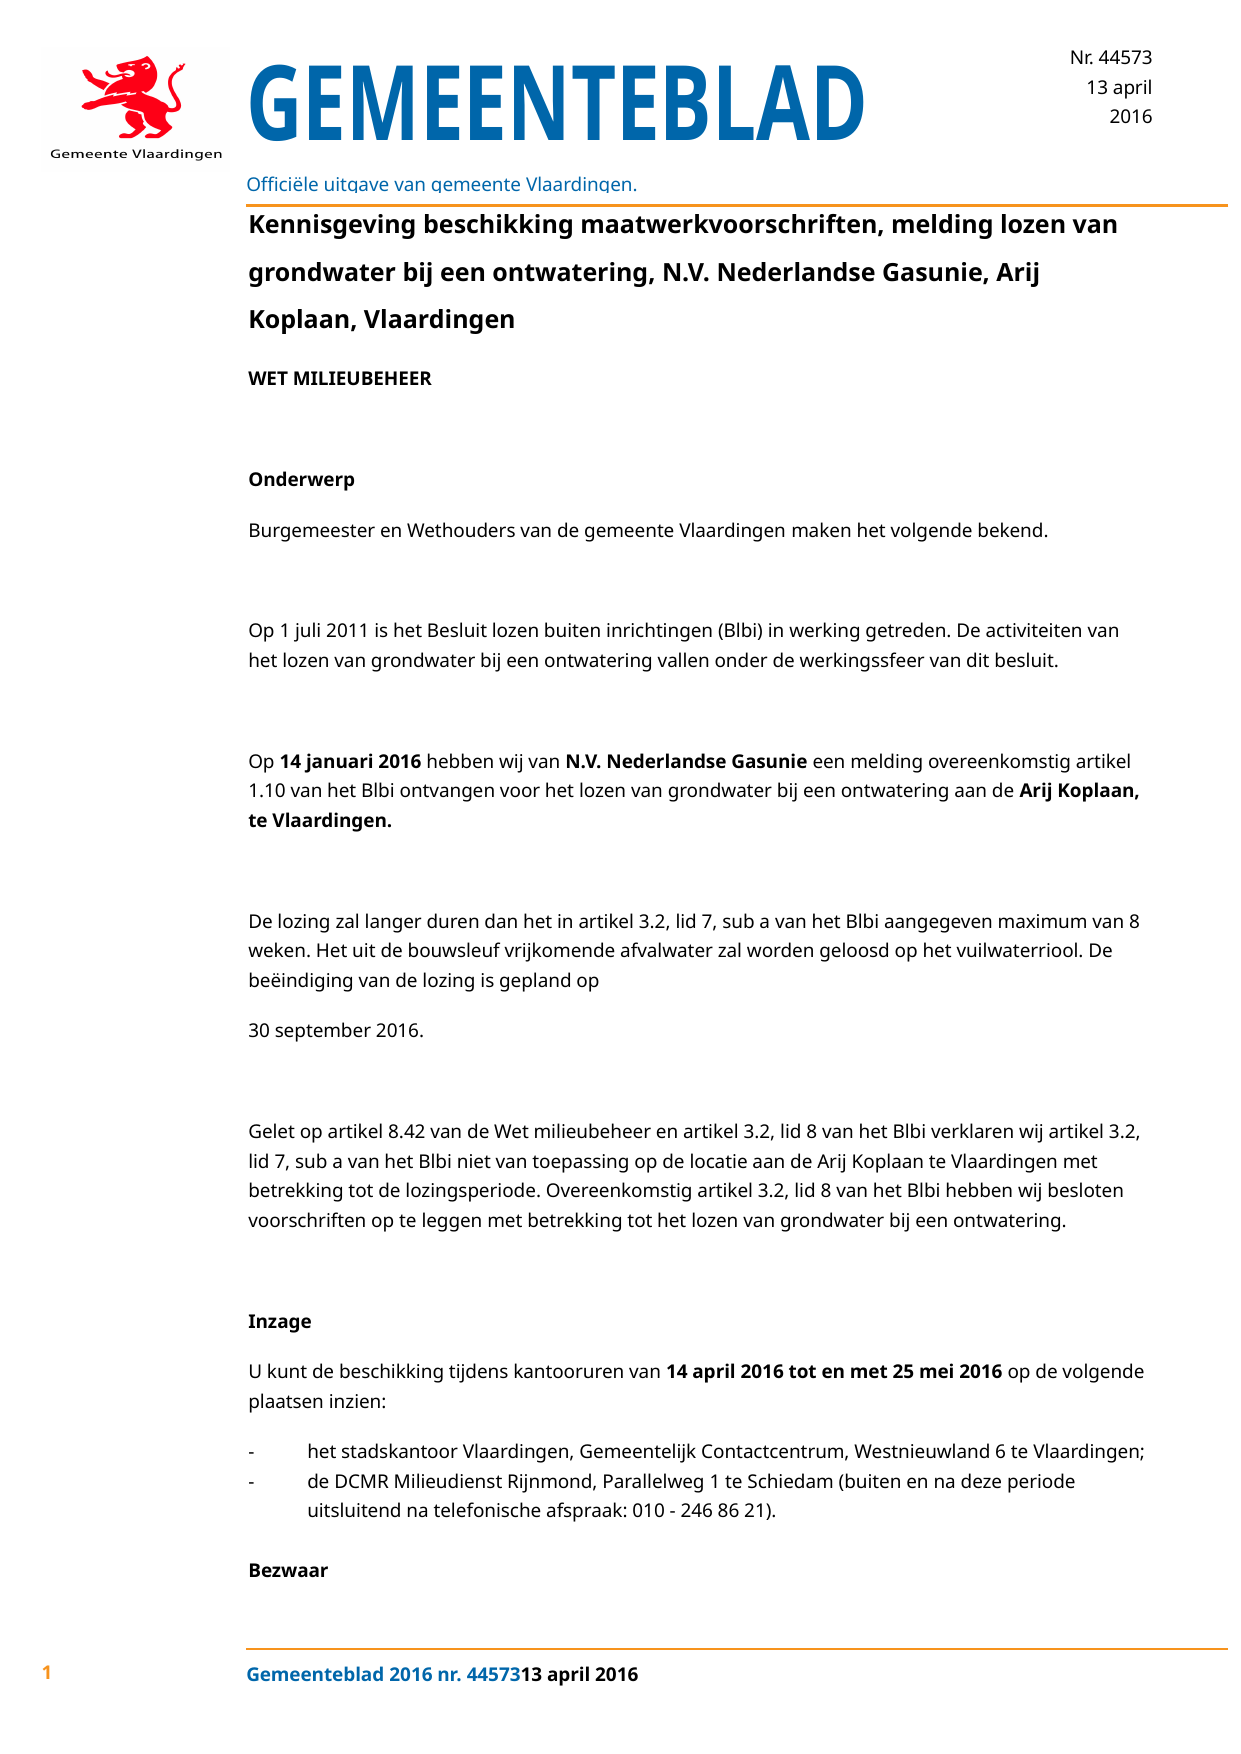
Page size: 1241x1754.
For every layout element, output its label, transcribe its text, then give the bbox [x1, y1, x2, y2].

text Kennisgeving beschikking maatwerkvoorschriften, melding lozen van grondwater bij een ontwatering, N.V. Nederlandse Gasunie, Arij Koplaan, Vlaardingen [248, 207, 1152, 336]
list het stadskantoor Vlaardingen, Gemeentelijk Contactcentrum, Westnieuwland 6 te Vlaardingen; [248, 1438, 1152, 1464]
text Gelet op artikel 8.42 van de Wet milieubeheer en artikel 3.2, lid 8 van het Blbi verklaren wij artikel 3.2, lid 7, sub a van het Blbi niet van toepassing op de locatie aan de Arij Koplaan te Vlaardingen met betrekking tot de lozingsperiode. Overeenkomstig artikel 3.2, lid 8 van het Blbi hebben wij besloten voorschriften op te leggen met betrekking tot het lozen van grondwater bij een ontwatering. [248, 1118, 1152, 1233]
text Op 14 januari 2016 hebben wij van N.V. Nederlandse Gasunie een melding overeenkomstig artikel 1.10 van het Blbi ontvangen voor het lozen van grondwater bij een ontwatering aan de Arij Koplaan, te Vlaardingen. [248, 748, 1152, 833]
text 30 september 2016. [248, 1018, 1152, 1043]
text Onderwerp [248, 466, 1152, 492]
text Op 1 juli 2011 is het Besluit lozen buiten inrichtingen (Blbi) in werking getreden. De activiteiten van het lozen van grondwater bij een ontwatering vallen onder de werkingssfeer van dit besluit. [248, 618, 1152, 673]
text Inzage [248, 1308, 1152, 1334]
text Bezwaar [248, 1557, 1152, 1582]
list de DCMR Milieudienst Rijnmond, Parallelweg 1 te Schiedam (buiten en na deze periode uitsluitend na telefonische afspraak: 010 - 246 86 21). [248, 1468, 1152, 1523]
text WET MILIEUBEHEER [248, 366, 1152, 391]
picture [41, 47, 231, 172]
text Burgemeester en Wethouders van de gemeente Vlaardingen maken het volgende bekend. [248, 517, 1152, 542]
text U kunt de beschikking tijdens kantooruren van 14 april 2016 tot en met 25 mei 2016 op de volgende plaatsen inzien: [248, 1358, 1152, 1414]
text De lozing zal langer duren dan het in artikel 3.2, lid 7, sub a van het Blbi aangegeven maximum van 8 weken. Het uit de bouwsleuf vrijkomende afvalwater zal worden geloosd op het vuilwaterriool. De beëindiging van de lozing is gepland op [248, 908, 1152, 993]
